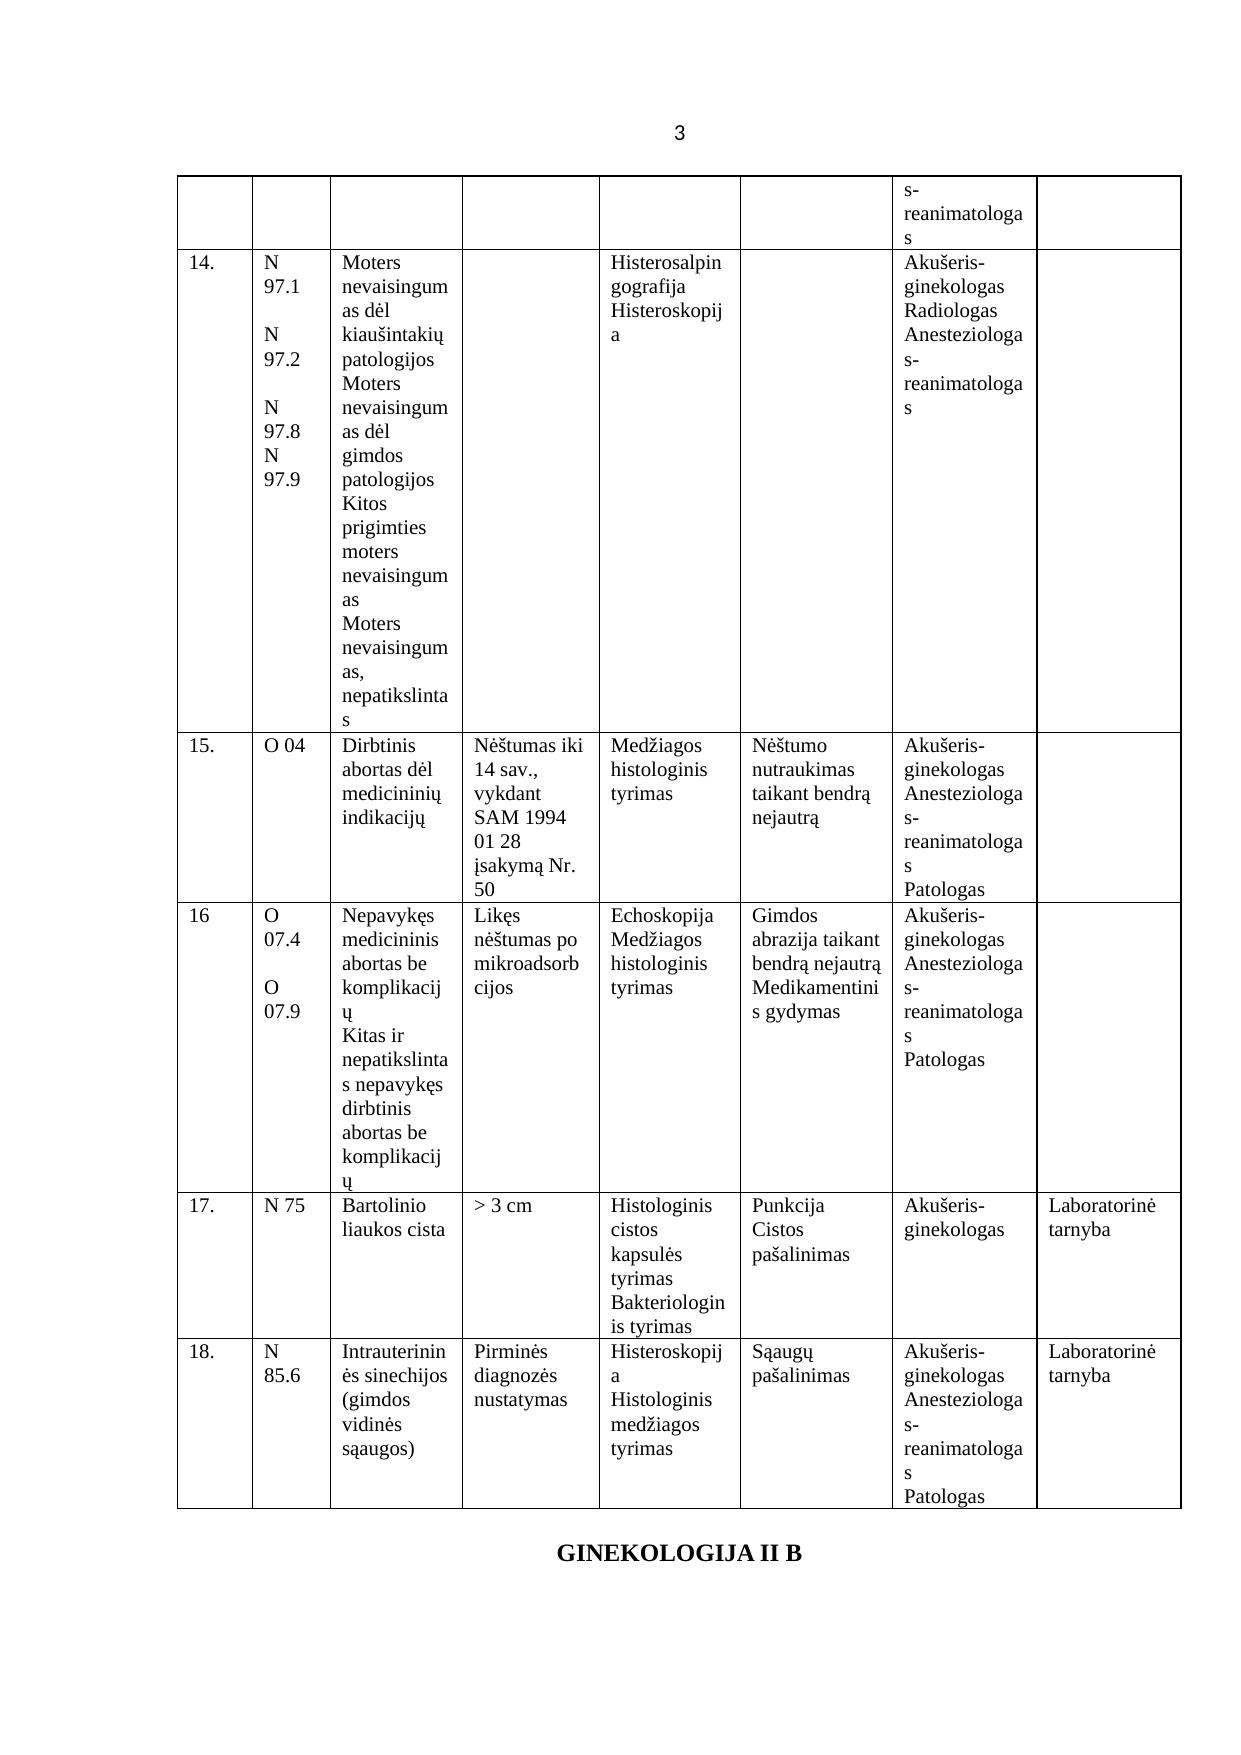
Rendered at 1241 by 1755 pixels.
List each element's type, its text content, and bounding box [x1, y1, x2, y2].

table_cell Histeroskopija Histologinis medžiagos tyrimas [600, 1339, 740, 1508]
table_cell Punkcija Cistos pašalinimas [741, 1193, 892, 1338]
table_cell Akušeris-ginekologas [893, 1193, 1036, 1338]
table_cell [463, 177, 599, 249]
table_cell Akušeris-ginekologas Radiologas Anesteziologas-reanimatologas [893, 250, 1036, 731]
table_cell Histologinis cistos kapsulės tyrimas Bakteriologinis tyrimas [600, 1193, 740, 1338]
table_cell N 85.6 [253, 1339, 330, 1508]
table_cell [178, 177, 252, 249]
table_cell Akušeris-ginekologas Anesteziologas-reanimatologas Patologas [893, 1339, 1036, 1508]
table_cell Echoskopija Medžiagos histologinis tyrimas [600, 903, 740, 1192]
table_cell Akušeris-ginekologas Anesteziologas-reanimatologas Patologas [893, 903, 1036, 1192]
table_cell Bartolinio liaukos cista [331, 1193, 462, 1338]
table_cell Akušeris-ginekologas Anesteziologas-reanimatologas Patologas [893, 733, 1036, 901]
text GINEKOLOGIJA II B [177, 1538, 1181, 1567]
table_cell Moters nevaisingumas dėl kiaušintakių patologijos Moters nevaisingumas dėl gimdos patologijos Kitos prigimties moters nevaisingumas Moters nevaisingumas, nepatikslintas [331, 250, 462, 731]
table_cell Pirminės diagnozės nustatymas [463, 1339, 599, 1508]
table_cell 14. [178, 250, 252, 731]
table_cell [1038, 177, 1180, 249]
table_cell Histerosalpingografija Histeroskopija [600, 250, 740, 731]
table_cell [253, 177, 330, 249]
table_cell [741, 177, 892, 249]
table_cell O 07.4 O 07.9 [253, 903, 330, 1192]
table_cell [463, 250, 599, 731]
table_cell Intrauterininės sinechijos (gimdos vidinės sąaugos) [331, 1339, 462, 1508]
table_cell [1038, 250, 1180, 731]
table_cell s-reanimatologas [893, 177, 1036, 249]
table_cell 18. [178, 1339, 252, 1508]
table_cell Dirbtinis abortas dėl medicininių indikacijų [331, 733, 462, 901]
table_cell [1038, 733, 1180, 901]
table_cell Likęs nėštumas po mikroadsorbcijos [463, 903, 599, 1192]
table_cell Nėštumo nutraukimas taikant bendrą nejautrą [741, 733, 892, 901]
table_cell O 04 [253, 733, 330, 901]
table_cell Nepavykęs medicininis abortas be komplikacijų Kitas ir nepatikslintas nepavykęs dirbtinis abortas be komplikacijų [331, 903, 462, 1192]
table_cell 15. [178, 733, 252, 901]
table_cell Nėštumas iki 14 sav., vykdant SAM 1994 01 28 įsakymą Nr. 50 [463, 733, 599, 901]
table_cell N 97.1 N 97.2 N 97.8 N 97.9 [253, 250, 330, 731]
table_cell 16 [178, 903, 252, 1192]
table_cell Sąaugų pašalinimas [741, 1339, 892, 1508]
table_cell [1038, 903, 1180, 1192]
table_cell Medžiagos histologinis tyrimas [600, 733, 740, 901]
table_cell 17. [178, 1193, 252, 1338]
table_cell > 3 cm [463, 1193, 599, 1338]
table_cell Laboratorinė tarnyba [1038, 1193, 1180, 1338]
table_cell [600, 177, 740, 249]
table_cell Gimdos abrazija taikant bendrą nejautrą Medikamentinis gydymas [741, 903, 892, 1192]
table_cell Laboratorinė tarnyba [1038, 1339, 1180, 1508]
table_cell [741, 250, 892, 731]
table_cell N 75 [253, 1193, 330, 1338]
table_cell [331, 177, 462, 249]
